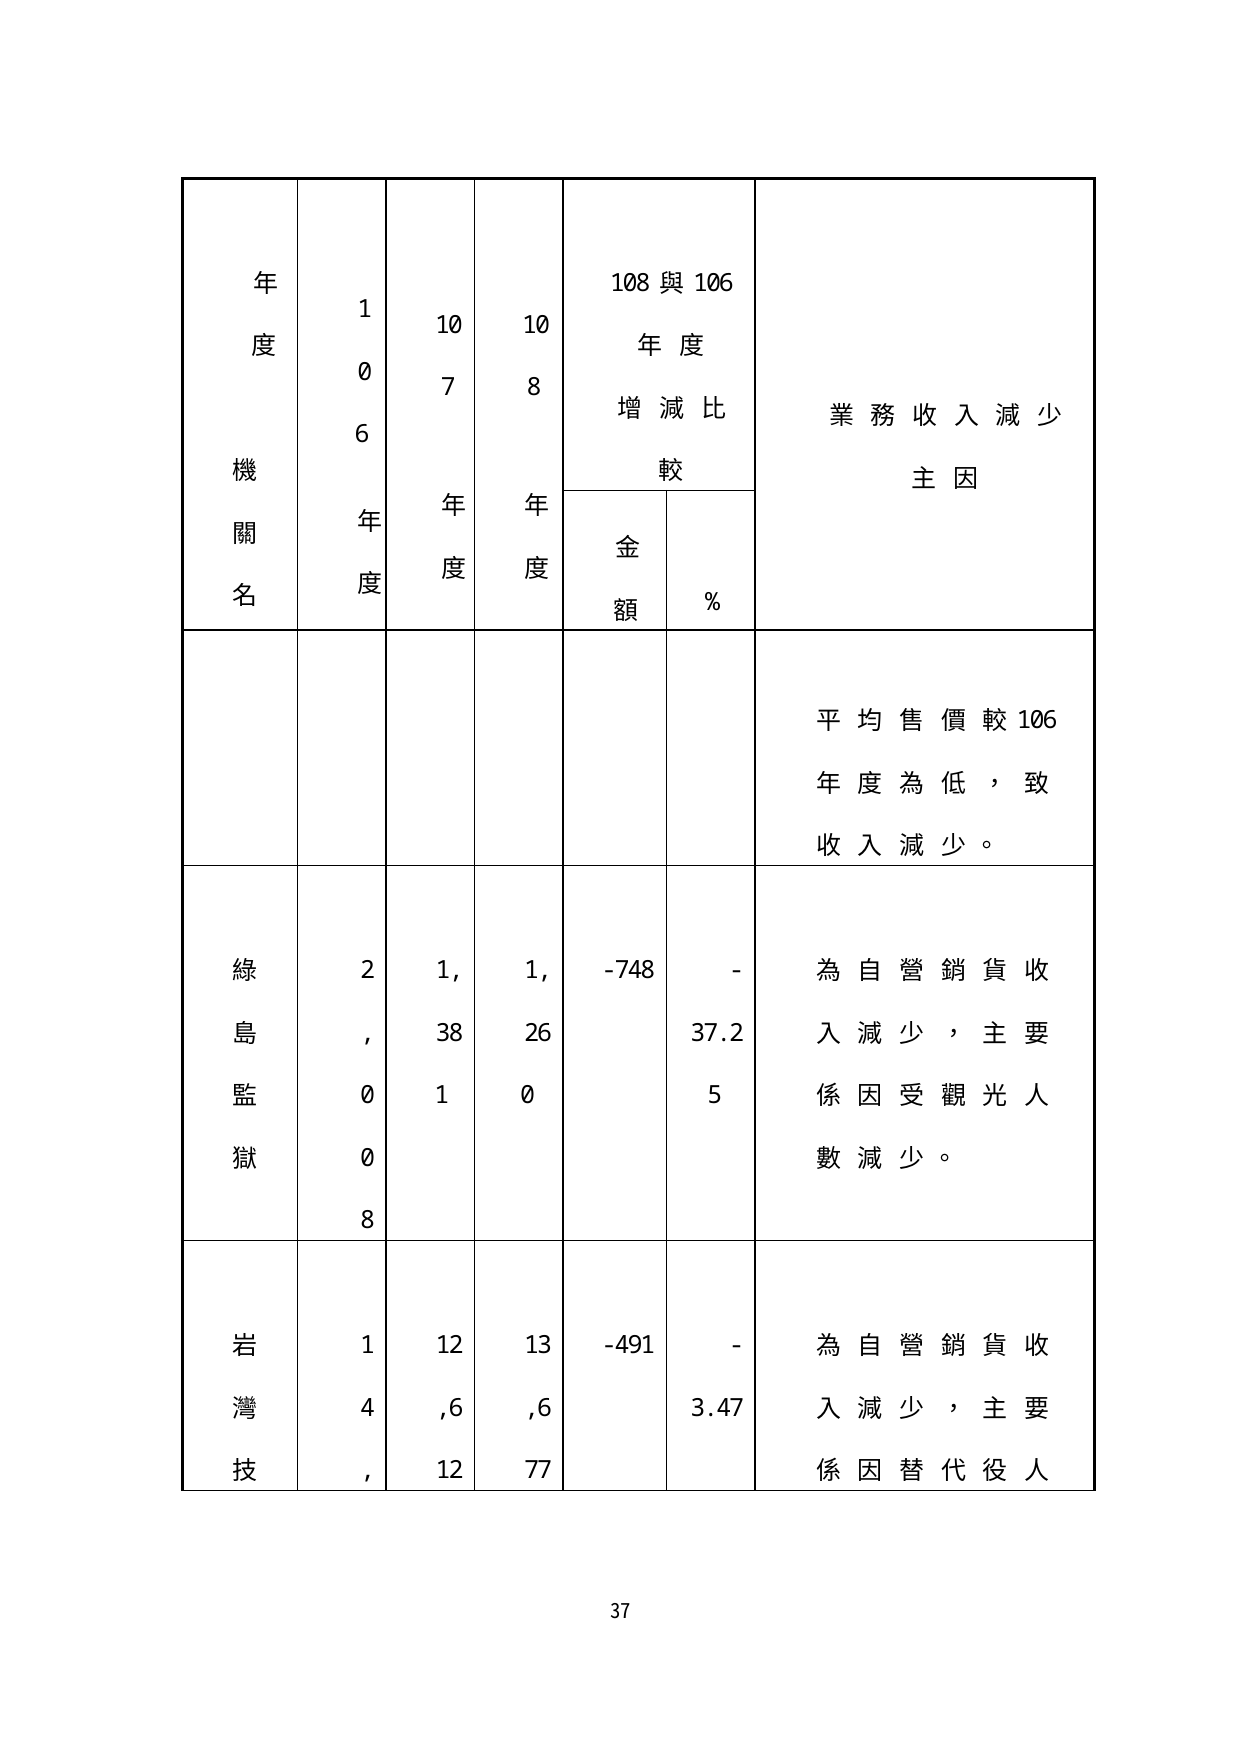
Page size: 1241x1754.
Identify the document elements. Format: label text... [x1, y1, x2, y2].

table_cell -37.25 [667, 866, 754, 1240]
table_cell 岩灣技能訓練所 [184, 1241, 297, 1490]
table_cell -748 [564, 866, 666, 1240]
table_cell % [667, 491, 754, 629]
table_cell 為自營銷貨收入減少，主要係因受觀光人數減少。 [756, 866, 1093, 1240]
table_cell 自強外役監獄 [184, 631, 297, 865]
table_header 業務收入減少主因 [756, 180, 1093, 629]
table_cell 為自營銷貨收入減少，主要係因替代役人 [756, 1241, 1093, 1490]
table_cell [298, 631, 385, 865]
table_cell 綠島監獄 [184, 866, 297, 1240]
table_header 年度 機關名稱 [184, 180, 297, 629]
table_cell [667, 631, 754, 865]
table_cell -491 [564, 1241, 666, 1490]
table_cell 2,008 [298, 866, 385, 1240]
table_cell [387, 631, 474, 865]
table_cell 13,677 [475, 1241, 562, 1490]
table_cell 12,612 [387, 1241, 474, 1490]
table_cell [475, 631, 562, 865]
table_header 107 年度 [387, 180, 474, 629]
table_cell 平均售價較106年度為低，致收入減少。 [756, 631, 1093, 865]
table_header 108 年度 [475, 180, 562, 629]
table_cell 1,260 [475, 866, 562, 1240]
table_cell 14, [298, 1241, 385, 1490]
table_header 106 年度 [298, 180, 385, 629]
table_cell 1,381 [387, 866, 474, 1240]
table_cell -3.47 [667, 1241, 754, 1490]
table_cell [564, 631, 666, 865]
table_cell 金額 [564, 491, 666, 629]
table_header 108與106年度 增減比較 [564, 180, 754, 490]
